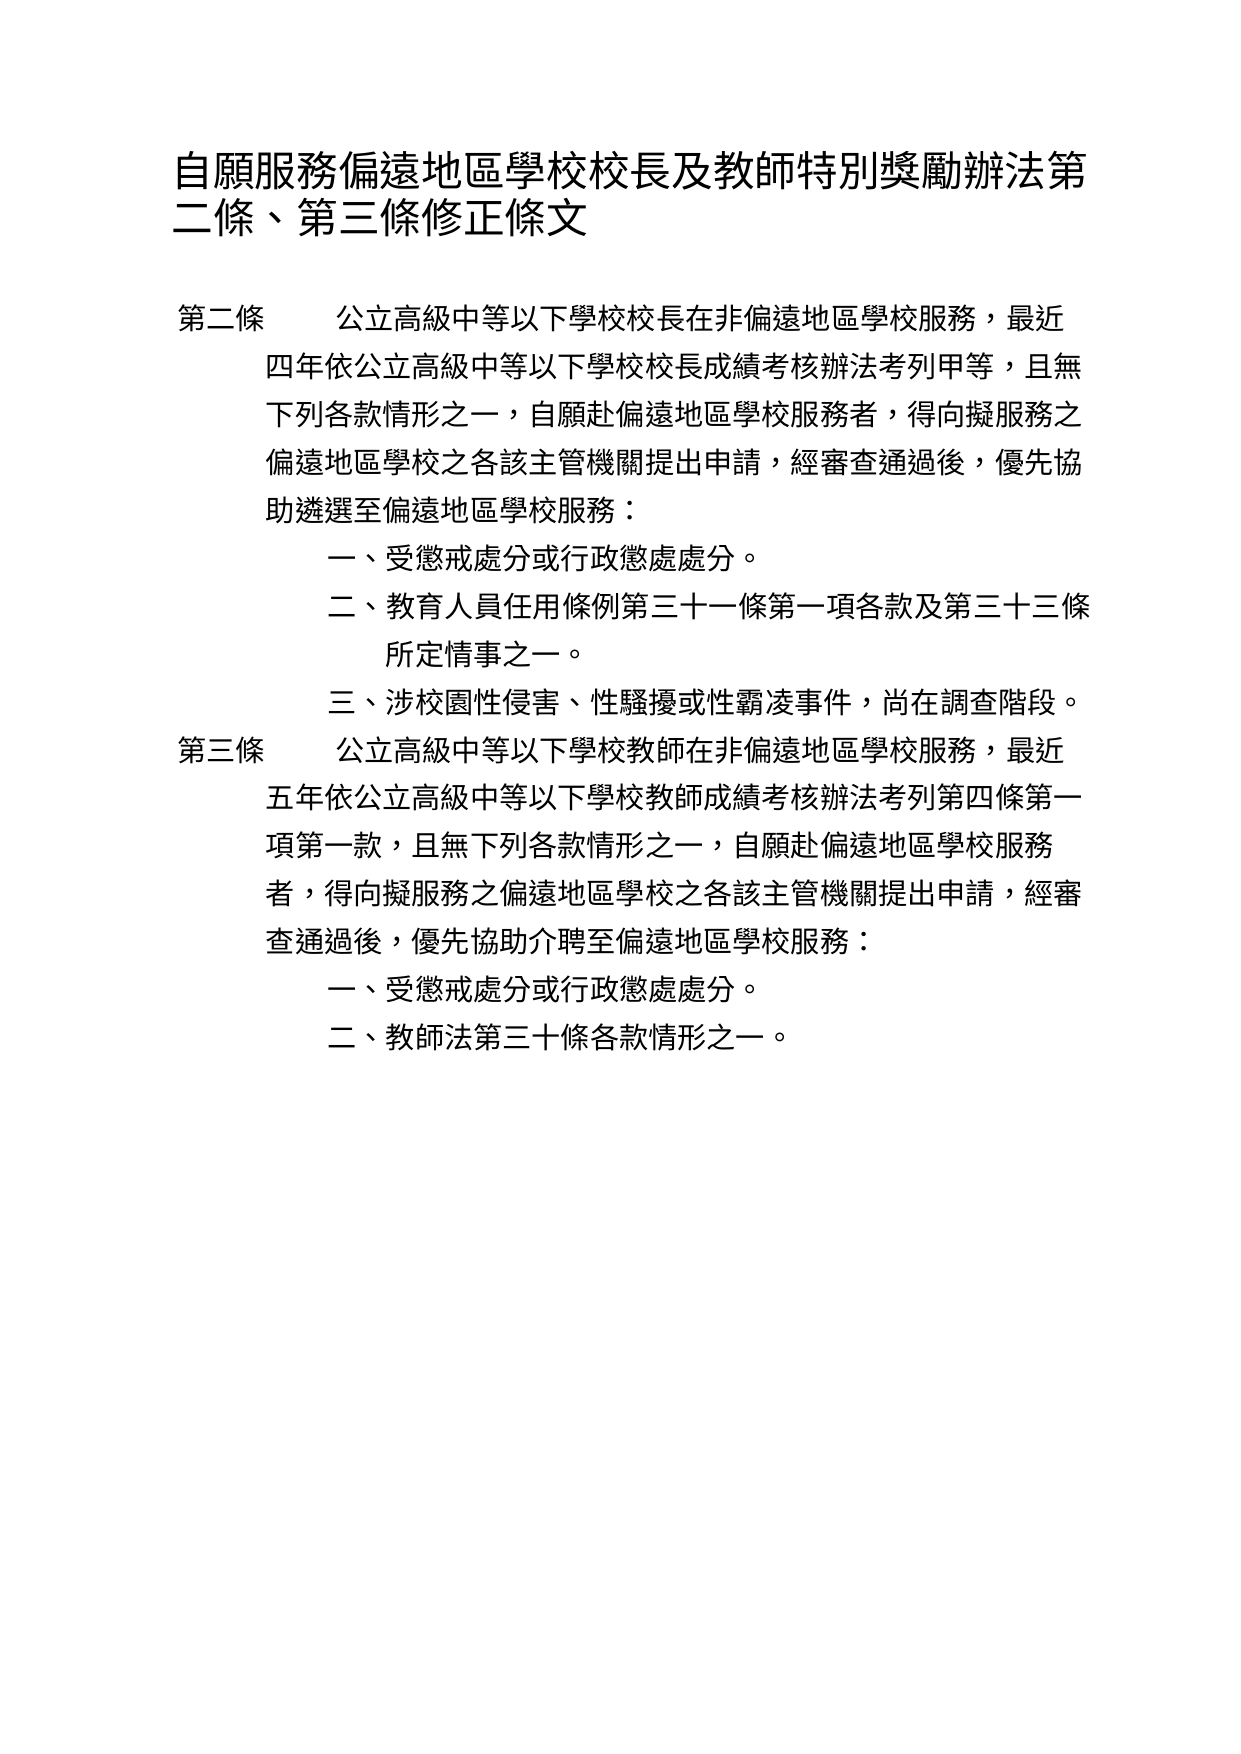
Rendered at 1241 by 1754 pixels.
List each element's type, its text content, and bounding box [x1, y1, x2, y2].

text 三、涉校園性侵害、性騷擾或性霸凌事件，尚在調查階段。 [327, 675, 1092, 723]
text 一、受懲戒處分或行政懲處處分。 [327, 531, 1092, 579]
text 第三條 公立高級中等以下學校教師在非偏遠地區學校服務，最近五年依公立高級中等以下學校教師成績考核辦法考列第四條第一項第一款，且無下列各款情形之一，自願赴偏遠地區學校服務者，得向擬服務之偏遠地區學校之各該主管機關提出申請，經審查通過後，優先協助介聘至偏遠地區學校服務： [177, 723, 1092, 962]
text 第二條 公立高級中等以下學校校長在非偏遠地區學校服務，最近四年依公立高級中等以下學校校長成績考核辦法考列甲等，且無下列各款情形之一，自願赴偏遠地區學校服務者，得向擬服務之偏遠地區學校之各該主管機關提出申請，經審查通過後，優先協助遴選至偏遠地區學校服務： [177, 291, 1092, 531]
text 一、受懲戒處分或行政懲處處分。 [327, 962, 1092, 1010]
text 二、教師法第三十條各款情形之一。 [327, 1010, 1092, 1058]
text 二、教育人員任用條例第三十一條第一項各款及第三十三條所定情事之一。 [327, 579, 1092, 675]
text 自願服務偏遠地區學校校長及教師特別獎勵辦法第二條、第三條修正條文 [171, 148, 1092, 243]
